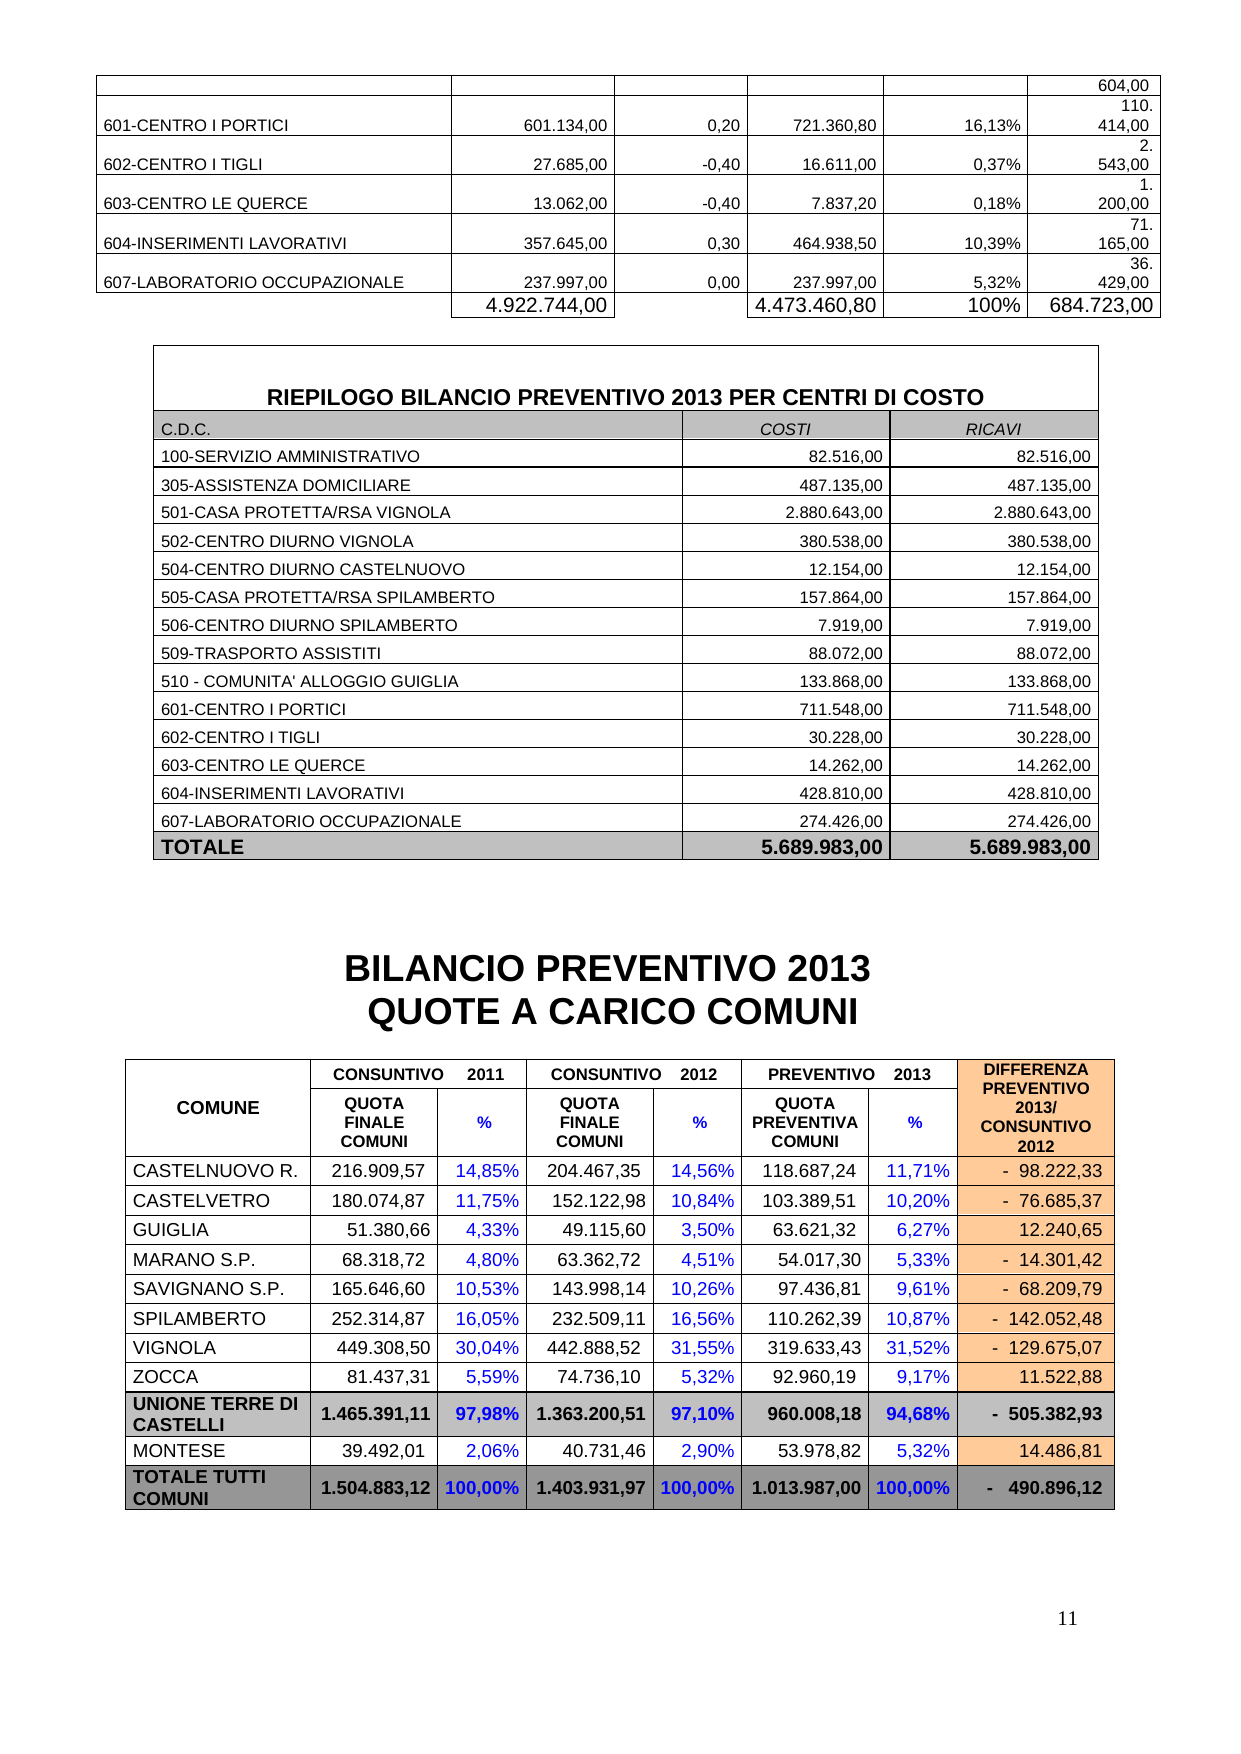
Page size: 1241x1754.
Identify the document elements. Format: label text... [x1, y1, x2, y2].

table_cell 711.548,00 [683, 692, 889, 719]
table_cell 10,26% [654, 1275, 741, 1303]
table_cell 601-CENTRO I PORTICI [97, 96, 451, 134]
table_cell 63.621,32 [742, 1216, 868, 1244]
table_cell 4,33% [438, 1216, 526, 1244]
table_cell 487.135,00 [891, 468, 1098, 494]
table_cell 11,71% [869, 1157, 957, 1185]
table_cell 464.938,50 [748, 214, 883, 253]
table_cell 237.997,00 [452, 254, 614, 292]
table_cell 487.135,00 [683, 468, 889, 494]
table_cell 449.308,50 [311, 1334, 437, 1362]
table_cell 74.736,10 [527, 1363, 653, 1391]
table_cell 103.389,51 [742, 1186, 868, 1214]
table_cell 36.429,00 [1028, 254, 1160, 292]
table_cell 721.360,80 [748, 96, 883, 134]
table_cell 53.978,82 [742, 1437, 868, 1465]
table_cell 100,00% [654, 1466, 741, 1509]
table_cell 88.072,00 [683, 636, 889, 663]
table_cell 27.685,00 [452, 136, 614, 174]
table_cell 4,80% [438, 1245, 526, 1273]
table_cell 97.436,81 [742, 1275, 868, 1303]
table_cell 12.154,00 [683, 552, 889, 578]
table_cell 1.504.883,12 [311, 1466, 437, 1509]
table_cell - 129.675,07 [958, 1334, 1114, 1362]
text BILANCIO PREVENTIVO 2013 [148, 946, 1078, 989]
table_header DIFFERENZA PREVENTIVO 2013/ CONSUNTIVO 2012 [958, 1060, 1114, 1156]
table_cell CASTELNUOVO R. [126, 1157, 310, 1185]
table_cell 12.240,65 [958, 1216, 1114, 1244]
table_cell TOTALE TUTTI COMUNI [126, 1466, 310, 1509]
table_cell 10,84% [654, 1186, 741, 1214]
table_cell 603-CENTRO LE QUERCE [154, 748, 682, 775]
table_cell 11.522,88 [958, 1363, 1114, 1391]
table_cell SAVIGNANO S.P. [126, 1275, 310, 1303]
table_cell 274.426,00 [891, 804, 1098, 831]
table_header RIEPILOGO BILANCIO PREVENTIVO 2013 PER CENTRI DI COSTO [154, 346, 1098, 410]
table_cell 10,20% [869, 1186, 957, 1214]
table_header CONSUNTIVO 2012 [527, 1060, 741, 1088]
table_cell 143.998,14 [527, 1275, 653, 1303]
table_cell 10,39% [884, 214, 1027, 253]
table_cell 2.880.643,00 [683, 496, 889, 522]
table_cell 5,32% [869, 1437, 957, 1465]
table_cell 13.062,00 [452, 175, 614, 213]
table_cell 39.492,01 [311, 1437, 437, 1465]
table_cell 2.543,00 [1028, 136, 1160, 174]
table_cell 7.837,20 [748, 175, 883, 213]
table_cell 305-ASSISTENZA DOMICILIARE [154, 468, 682, 494]
table_cell [884, 76, 1027, 95]
table_cell 960.008,18 [742, 1393, 868, 1436]
table_cell 11,75% [438, 1186, 526, 1214]
table_cell - 490.896,12 [958, 1466, 1114, 1509]
table_cell 501-CASA PROTETTA/RSA VIGNOLA [154, 496, 682, 522]
table_cell 16,05% [438, 1304, 526, 1332]
table_cell 16,13% [884, 96, 1027, 134]
table_cell 5.689.983,00 [683, 832, 889, 859]
table_cell 510 - COMUNITA' ALLOGGIO GUIGLIA [154, 664, 682, 691]
table_cell 604-INSERIMENTI LAVORATIVI [97, 214, 451, 253]
table_header CONSUNTIVO 2011 [311, 1060, 526, 1088]
table_cell CASTELVETRO [126, 1186, 310, 1214]
table_cell 16,56% [654, 1304, 741, 1332]
table_cell 30.228,00 [891, 720, 1098, 747]
table_cell 711.548,00 [891, 692, 1098, 719]
table_cell 1.465.391,11 [311, 1393, 437, 1436]
table_cell 54.017,30 [742, 1245, 868, 1273]
table_cell VIGNOLA [126, 1334, 310, 1362]
table_cell 684.723,00 [1028, 293, 1160, 317]
table_header PREVENTIVO 2013 [742, 1060, 957, 1088]
table_cell 602-CENTRO I TIGLI [154, 720, 682, 747]
table_cell 14,56% [654, 1157, 741, 1185]
table_cell 6,27% [869, 1216, 957, 1244]
table_cell 97,10% [654, 1393, 741, 1436]
table_cell 82.516,00 [891, 440, 1098, 466]
table_cell 180.074,87 [311, 1186, 437, 1214]
table_cell 12.154,00 [891, 552, 1098, 578]
table_cell 5,33% [869, 1245, 957, 1273]
table_cell 380.538,00 [891, 524, 1098, 551]
table_cell 152.122,98 [527, 1186, 653, 1214]
table_cell UNIONE TERRE DI CASTELLI [126, 1393, 310, 1436]
table_cell GUIGLIA [126, 1216, 310, 1244]
table_cell 1.200,00 [1028, 175, 1160, 213]
table_cell 2,06% [438, 1437, 526, 1465]
table_cell 100-SERVIZIO AMMINISTRATIVO [154, 440, 682, 466]
table_cell % [654, 1089, 741, 1156]
table_cell % [869, 1089, 957, 1156]
table_cell 1.403.931,97 [527, 1466, 653, 1509]
table_cell 607-LABORATORIO OCCUPAZIONALE [97, 254, 451, 292]
table_cell 5.689.983,00 [891, 832, 1098, 859]
table_cell QUOTA PREVENTIVA COMUNI [742, 1089, 868, 1156]
table_cell 604,00 [1028, 76, 1160, 95]
table_cell - 76.685,37 [958, 1186, 1114, 1214]
table_cell 97,98% [438, 1393, 526, 1436]
table_cell QUOTA FINALE COMUNI [527, 1089, 653, 1156]
table_cell 157.864,00 [891, 580, 1098, 607]
table_cell 100% [884, 293, 1027, 317]
table_cell 7.919,00 [891, 608, 1098, 634]
table_cell QUOTA FINALE COMUNI [311, 1089, 437, 1156]
table_cell MONTESE [126, 1437, 310, 1465]
table_cell 2.880.643,00 [891, 496, 1098, 522]
table_cell 133.868,00 [683, 664, 889, 691]
table_cell 252.314,87 [311, 1304, 437, 1332]
table_cell 157.864,00 [683, 580, 889, 607]
table_cell 14,85% [438, 1157, 526, 1185]
table_cell 504-CENTRO DIURNO CASTELNUOVO [154, 552, 682, 578]
table_cell 133.868,00 [891, 664, 1098, 691]
table_cell 40.731,46 [527, 1437, 653, 1465]
table_cell 607-LABORATORIO OCCUPAZIONALE [154, 804, 682, 831]
table_cell 4,51% [654, 1245, 741, 1273]
table_cell 63.362,72 [527, 1245, 653, 1273]
table_cell 380.538,00 [683, 524, 889, 551]
table_cell 502-CENTRO DIURNO VIGNOLA [154, 524, 682, 551]
table_header COMUNE [126, 1060, 310, 1156]
table_cell 14.262,00 [891, 748, 1098, 775]
table_cell 428.810,00 [891, 776, 1098, 803]
table_cell 5,32% [884, 254, 1027, 292]
table_cell % [438, 1089, 526, 1156]
table_cell 100,00% [869, 1466, 957, 1509]
table_cell [97, 76, 451, 95]
table_cell 0,18% [884, 175, 1027, 213]
table_cell 357.645,00 [452, 214, 614, 253]
table_cell 428.810,00 [683, 776, 889, 803]
table_cell 274.426,00 [683, 804, 889, 831]
table_cell 0,00 [615, 254, 747, 292]
table_cell 100,00% [438, 1466, 526, 1509]
table_cell SPILAMBERTO [126, 1304, 310, 1332]
table_cell 110.262,39 [742, 1304, 868, 1332]
table_cell 9,17% [869, 1363, 957, 1391]
table_cell 509-TRASPORTO ASSISTITI [154, 636, 682, 663]
table_cell 2,90% [654, 1437, 741, 1465]
table_cell 237.997,00 [748, 254, 883, 292]
table_cell - 14.301,42 [958, 1245, 1114, 1273]
table_cell [96, 293, 451, 317]
table_cell 10,87% [869, 1304, 957, 1332]
table_cell 30,04% [438, 1334, 526, 1362]
table_cell 0,30 [615, 214, 747, 253]
text QUOTE A CARICO COMUNI [148, 989, 1078, 1032]
table_cell 601-CENTRO I PORTICI [154, 692, 682, 719]
table_cell 603-CENTRO LE QUERCE [97, 175, 451, 213]
table_cell 92.960,19 [742, 1363, 868, 1391]
table_cell 10,53% [438, 1275, 526, 1303]
table_cell 505-CASA PROTETTA/RSA SPILAMBERTO [154, 580, 682, 607]
table_cell 3,50% [654, 1216, 741, 1244]
table_cell - 505.382,93 [958, 1393, 1114, 1436]
table_cell 1.363.200,51 [527, 1393, 653, 1436]
table_cell 81.437,31 [311, 1363, 437, 1391]
table_cell 118.687,24 [742, 1157, 868, 1185]
table_cell - 68.209,79 [958, 1275, 1114, 1303]
table_cell 71.165,00 [1028, 214, 1160, 253]
table_cell 31,55% [654, 1334, 741, 1362]
table_cell C.D.C. [154, 411, 682, 438]
table_cell ZOCCA [126, 1363, 310, 1391]
table_cell 94,68% [869, 1393, 957, 1436]
table_cell 232.509,11 [527, 1304, 653, 1332]
table_cell 1.013.987,00 [742, 1466, 868, 1509]
table_cell 216.909,57 [311, 1157, 437, 1185]
table_cell [452, 76, 614, 95]
table_cell 4.473.460,80 [748, 293, 883, 317]
table_cell 4.922.744,00 [452, 293, 614, 317]
table_cell 51.380,66 [311, 1216, 437, 1244]
table_cell 7.919,00 [683, 608, 889, 634]
table_cell 30.228,00 [683, 720, 889, 747]
table_cell 5,32% [654, 1363, 741, 1391]
table_cell 601.134,00 [452, 96, 614, 134]
table_cell 31,52% [869, 1334, 957, 1362]
table_cell 68.318,72 [311, 1245, 437, 1273]
table_cell RICAVI [891, 411, 1098, 438]
table_cell -0,40 [615, 136, 747, 174]
table_cell 9,61% [869, 1275, 957, 1303]
table_cell 0,20 [615, 96, 747, 134]
table_cell 204.467,35 [527, 1157, 653, 1185]
table_cell 5,59% [438, 1363, 526, 1391]
table_cell 602-CENTRO I TIGLI [97, 136, 451, 174]
table_cell 0,37% [884, 136, 1027, 174]
table_cell 14.262,00 [683, 748, 889, 775]
table_cell 49.115,60 [527, 1216, 653, 1244]
table_cell 506-CENTRO DIURNO SPILAMBERTO [154, 608, 682, 634]
table_cell - 142.052,48 [958, 1304, 1114, 1332]
table_cell COSTI [683, 411, 889, 438]
table_cell [748, 76, 883, 95]
table_cell 82.516,00 [683, 440, 889, 466]
table_cell [615, 293, 747, 317]
table_cell 110.414,00 [1028, 96, 1160, 134]
table_cell 16.611,00 [748, 136, 883, 174]
table_cell 14.486,81 [958, 1437, 1114, 1465]
table_cell 604-INSERIMENTI LAVORATIVI [154, 776, 682, 803]
table_cell [615, 76, 747, 95]
table_cell 442.888,52 [527, 1334, 653, 1362]
table_cell - 98.222,33 [958, 1157, 1114, 1185]
table_cell 88.072,00 [891, 636, 1098, 663]
table_cell 165.646,60 [311, 1275, 437, 1303]
table_cell -0,40 [615, 175, 747, 213]
table_cell 319.633,43 [742, 1334, 868, 1362]
table_cell MARANO S.P. [126, 1245, 310, 1273]
table_cell TOTALE [154, 832, 682, 859]
